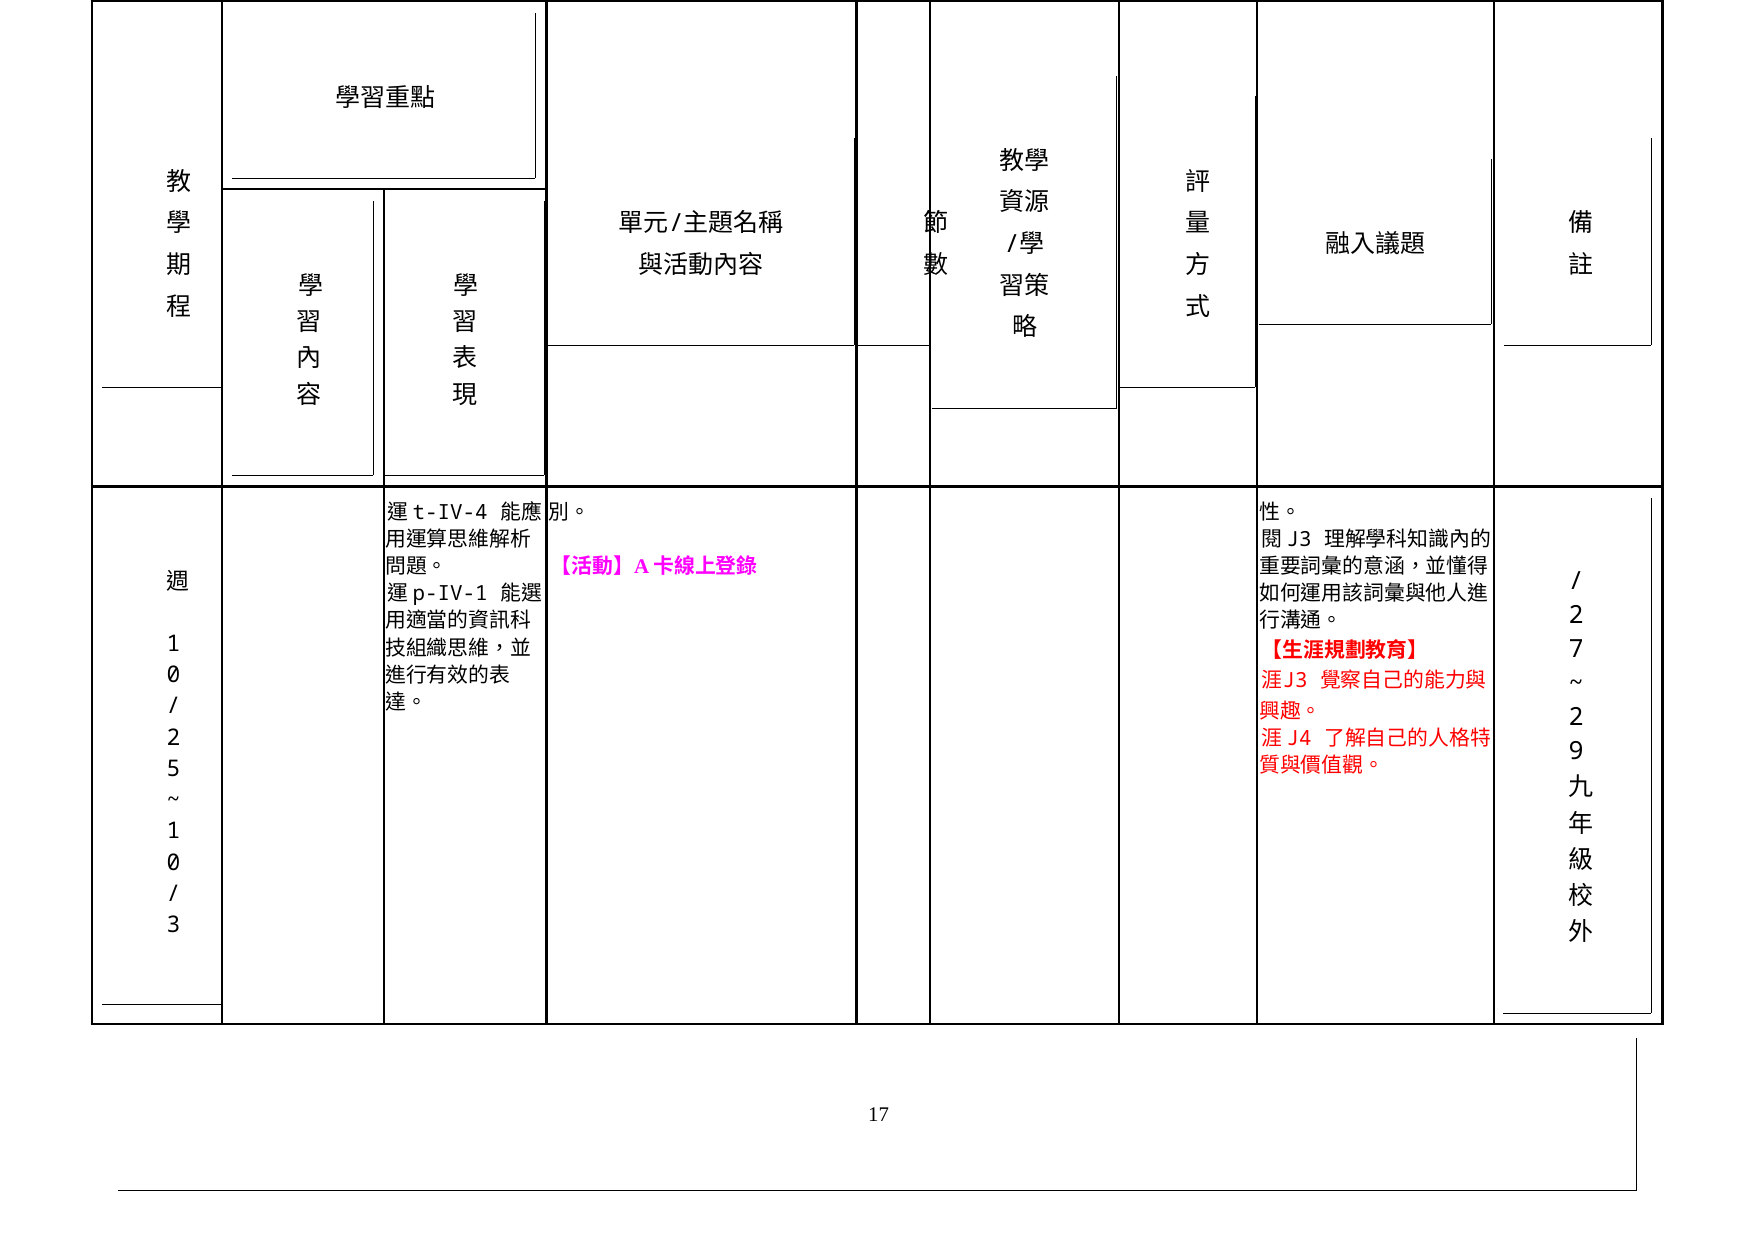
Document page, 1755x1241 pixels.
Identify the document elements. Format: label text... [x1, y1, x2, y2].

table_header 節數 [858, 346, 929, 485]
table_cell [1120, 488, 1256, 1023]
table_cell 學習表現 [385, 190, 545, 485]
table_header 教學期程 [93, 2, 221, 485]
table_cell /27~29九年級校外 [1495, 488, 1661, 1023]
table_header 融入議題 [1258, 2, 1493, 485]
table_header 節數 [858, 2, 929, 345]
table_header 評量方式 [1120, 2, 1256, 485]
table_cell 學習內容 [223, 190, 383, 485]
table_cell [858, 488, 929, 1023]
table_header 學習重點 [223, 2, 545, 188]
table_header 教學資源/學習策略 [931, 2, 1118, 485]
table_cell 別。 【活動】A卡線上登錄 [548, 488, 855, 1023]
table_cell 性。 閱J3 理解學科知識內的重要詞彙的意涵，並懂得如何運用該詞彙與他人進行溝通。 【生涯規劃教育】 涯J3 覺察自己的能力與興趣。 涯J4 了解自己的人格特質與價值觀。 [1258, 488, 1493, 1023]
table_header 備註 [1495, 2, 1661, 485]
table_cell [931, 488, 1118, 1023]
table_header 單元/主題名稱與活動內容 [548, 2, 855, 485]
table_cell 運t-IV-4 能應用運算思維解析問題。 運p-IV-1 能選用適當的資訊科技組織思維，並進行有效的表達。 [385, 488, 545, 1023]
table_cell [223, 488, 383, 1023]
table_cell 週 10/25~10/3 [93, 488, 221, 1023]
